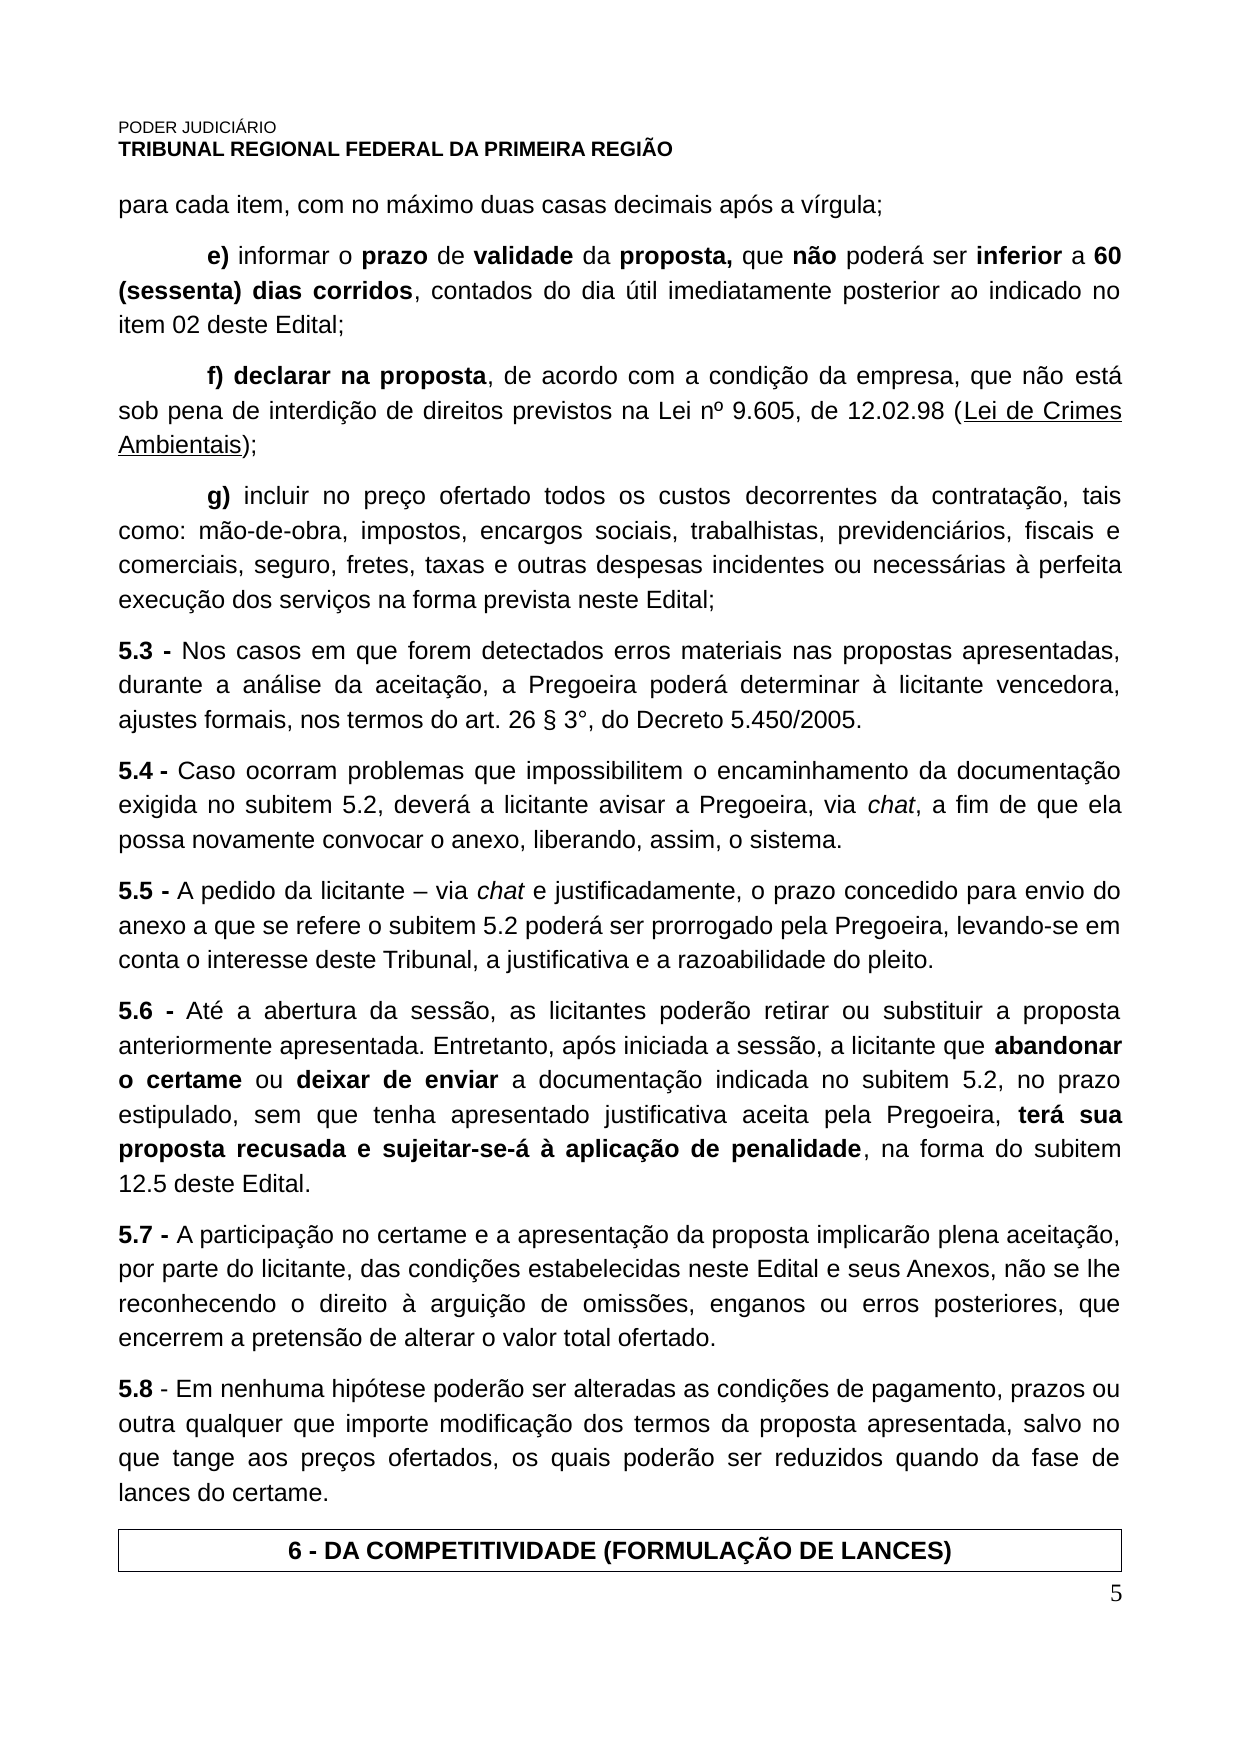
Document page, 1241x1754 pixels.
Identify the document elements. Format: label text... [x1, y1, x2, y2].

text para cada item, com no máximo duas casas decimais após a vírgula; [118, 190, 1122, 219]
text 6 - DA COMPETITIVIDADE (FORMULAÇÃO DE LANCES) [119, 1530, 1121, 1571]
text 5.6 - Até a abertura da sessão, as licitantes poderão retirar ou substituir a proposta anteriormente apresentada. Entretanto, após iniciada a sessão, a licitante que abandonar o certame ou deixar de enviar a documentação indicada no subitem 5.2, no prazo estipulado, sem que tenha apresentado justificativa aceita pela Pregoeira, terá sua proposta recusada e sujeitar-se-á à aplicação de penalidade, na forma do subitem 12.5 deste Edital. [118, 996, 1122, 1197]
list 5.8 - Em nenhuma hipótese poderão ser alteradas as condições de pagamento, prazos ou outra qualquer que importe modificação dos termos da proposta apresentada, salvo no que tange aos preços ofertados, os quais poderão ser reduzidos quando da fase de lances do certame. [118, 1374, 1122, 1507]
text 5.7 - A participação no certame e a apresentação da proposta implicarão plena aceitação, por parte do licitante, das condições estabelecidas neste Edital e seus Anexos, não se lhe reconhecendo o direito à arguição de omissões, enganos ou erros posteriores, que encerrem a pretensão de alterar o valor total ofertado. [118, 1220, 1122, 1352]
text 5.3 - Nos casos em que forem detectados erros materiais nas propostas apresentadas, durante a análise da aceitação, a Pregoeira poderá determinar à licitante vencedora, ajustes formais, nos termos do art. 26 § 3°, do Decreto 5.450/2005. [118, 636, 1122, 734]
text f) declarar na proposta, de acordo com a condição da empresa, que não está sob pena de interdição de direitos previstos na Lei nº 9.605, de 12.02.98 (Lei de Crimes Ambientais); [118, 361, 1122, 459]
text 5.5 - A pedido da licitante – via chat e justificadamente, o prazo concedido para envio do anexo a que se refere o subitem 5.2 poderá ser prorrogado pela Pregoeira, levando-se em conta o interesse deste Tribunal, a justificativa e a razoabilidade do pleito. [118, 876, 1122, 974]
text e) informar o prazo de validade da proposta, que não poderá ser inferior a 60 (sessenta) dias corridos, contados do dia útil imediatamente posterior ao indicado no item 02 deste Edital; [118, 241, 1122, 339]
text 5.4 - Caso ocorram problemas que impossibilitem o encaminhamento da documentação exigida no subitem 5.2, deverá a licitante avisar a Pregoeira, via chat, a fim de que ela possa novamente convocar o anexo, liberando, assim, o sistema. [118, 756, 1122, 854]
text g) incluir no preço ofertado todos os custos decorrentes da contratação, tais como: mão-de-obra, impostos, encargos sociais, trabalhistas, previdenciários, fiscais e comerciais, seguro, fretes, taxas e outras despesas incidentes ou necessárias à perfeita execução dos serviços na forma prevista neste Edital; [118, 481, 1122, 613]
